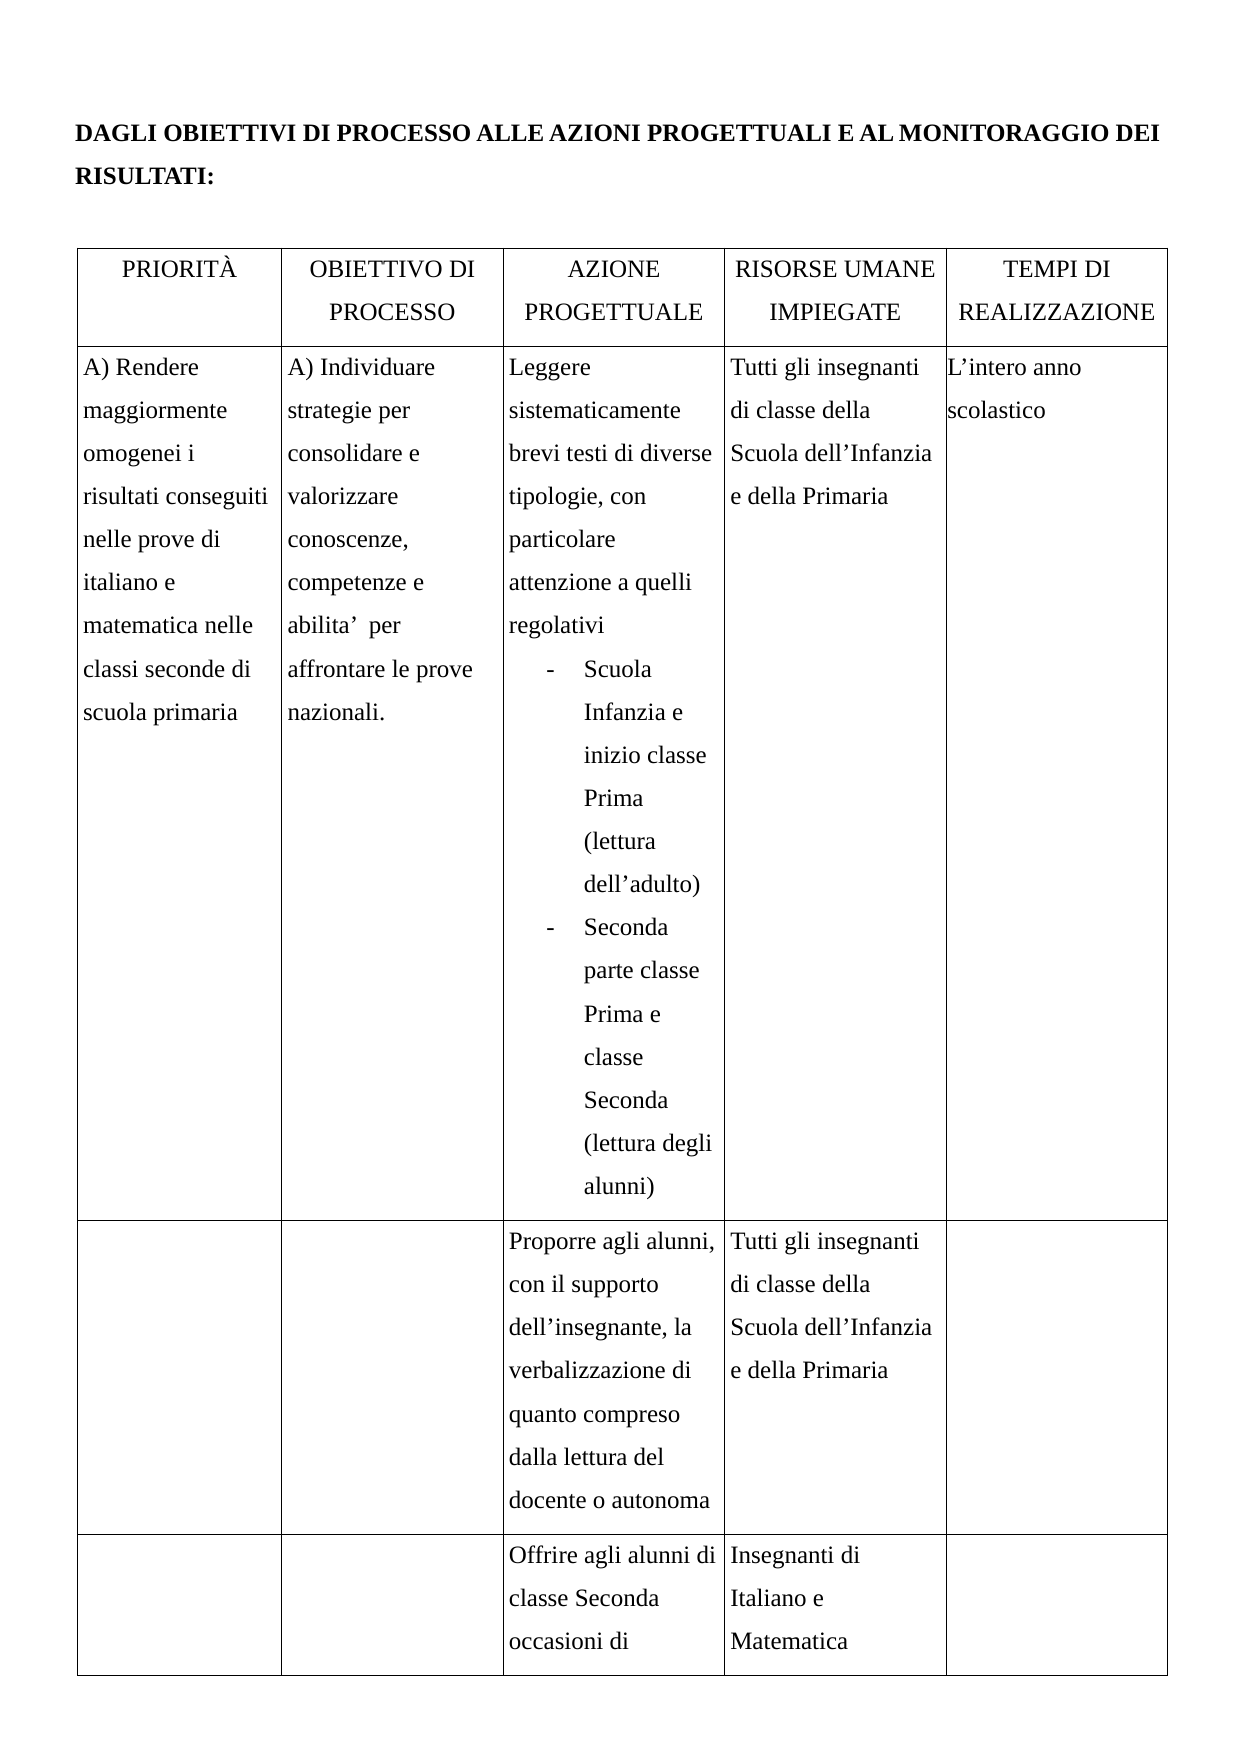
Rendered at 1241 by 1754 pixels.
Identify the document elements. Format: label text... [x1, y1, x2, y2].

text DAGLI OBIETTIVI DI PROCESSO ALLE AZIONI PROGETTUALI E AL MONITORAGGIO DEI RISULTATI: [75, 118, 1165, 190]
table_header AZIONE PROGETTUALE [504, 249, 724, 346]
table_cell Insegnanti di Italiano e Matematica [725, 1535, 946, 1675]
table_cell Proporre agli alunni, con il supporto dell’insegnante, la verbalizzazione di quanto compreso dalla lettura del docente o autonoma [504, 1221, 724, 1534]
table_header PRIORITÀ [78, 249, 281, 346]
table_cell [282, 1221, 503, 1534]
table_cell Leggere sistematicamente brevi testi di diverse tipologie, con particolare attenzione a quelli regolativi Scuola Infanzia e inizio classe Prima (lettura dell’adulto) Seconda parte classe Prima e classe Seconda (lettura degli alunni) [504, 347, 724, 1220]
table_cell [78, 1535, 281, 1675]
table_cell L’intero anno scolastico [947, 347, 1167, 1220]
table_header TEMPI DI REALIZZAZIONE [947, 249, 1167, 346]
table_cell [282, 1535, 503, 1675]
table_cell [78, 1221, 281, 1534]
table_cell [947, 1535, 1167, 1675]
table_cell A) Individuare strategie per consolidare e valorizzare conoscenze, competenze e abilita’ per affrontare le prove nazionali. [282, 347, 503, 1220]
table_cell A) Rendere maggiormente omogenei i risultati conseguiti nelle prove di italiano e matematica nelle classi seconde di scuola primaria [78, 347, 281, 1220]
table_header RISORSE UMANE IMPIEGATE [725, 249, 946, 346]
table_cell Tutti gli insegnanti di classe della Scuola dell’Infanzia e della Primaria [725, 1221, 946, 1534]
table_cell [947, 1221, 1167, 1534]
table_cell Tutti gli insegnanti di classe della Scuola dell’Infanzia e della Primaria [725, 347, 946, 1220]
table_header OBIETTIVO DI PROCESSO [282, 249, 503, 346]
table_cell Offrire agli alunni di classe Seconda occasioni di [504, 1535, 724, 1675]
